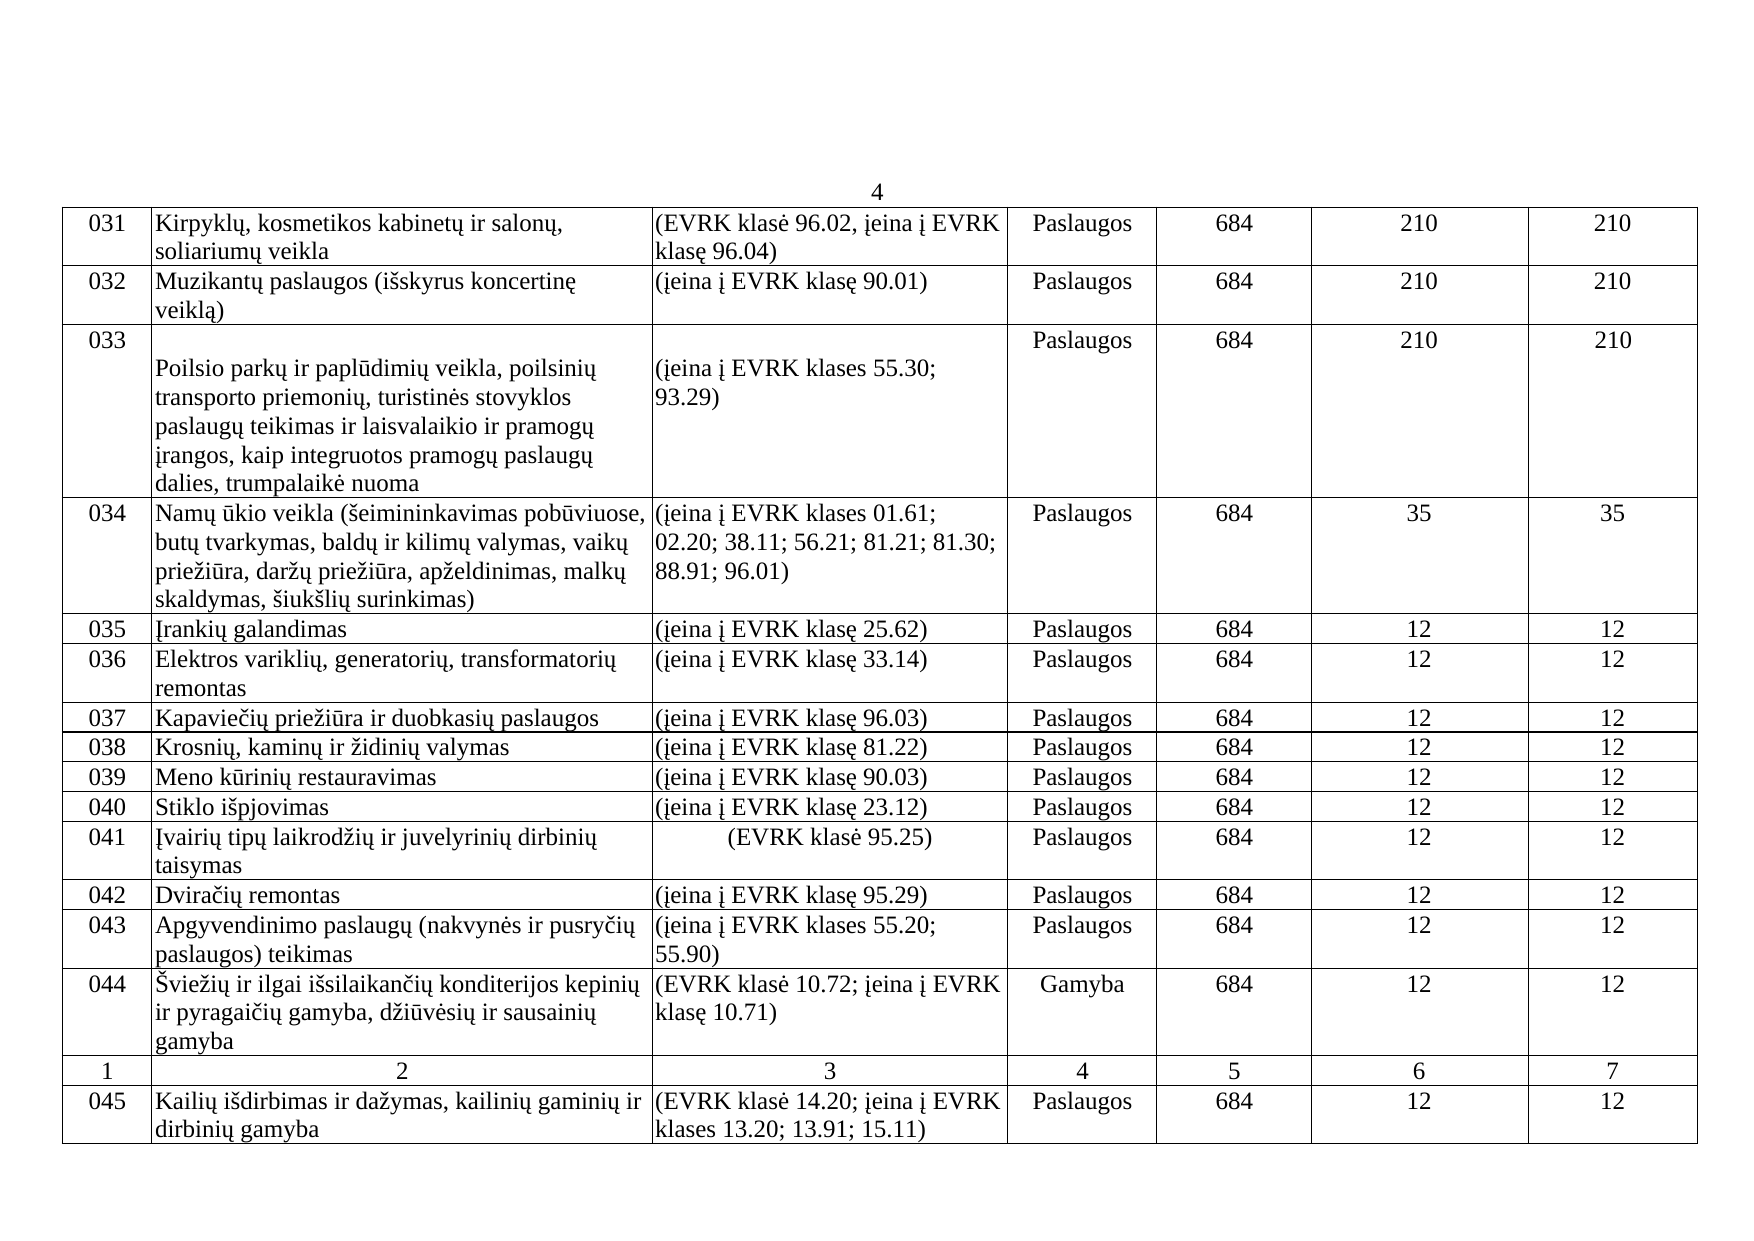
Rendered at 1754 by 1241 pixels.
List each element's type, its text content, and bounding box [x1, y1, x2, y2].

table_cell 040 [63, 792, 151, 821]
table_cell (EVRK klasė 14.20; įeina į EVRK klases 13.20; 13.91; 15.11) [653, 1086, 1007, 1143]
table_cell 684 [1157, 822, 1311, 879]
table_cell Paslaugos [1008, 208, 1156, 265]
table_cell 033 [63, 325, 151, 497]
table_cell 12 [1312, 762, 1528, 791]
table_cell 12 [1529, 969, 1697, 1055]
table_cell Elektros variklių, generatorių, transformatorių remontas [152, 644, 652, 702]
table_cell 6 [1312, 1056, 1528, 1085]
table_cell (EVRK klasė 96.02, įeina į EVRK klasę 96.04) [653, 208, 1007, 265]
table_cell 4 [1008, 1056, 1156, 1085]
table_cell (EVRK klasė 10.72; įeina į EVRK klasę 10.71) [653, 969, 1007, 1055]
table_cell Gamyba [1008, 969, 1156, 1055]
table_cell 684 [1157, 910, 1311, 968]
table_cell 210 [1312, 325, 1528, 497]
table_cell Namų ūkio veikla (šeimininkavimas pobūviuose, butų tvarkymas, baldų ir kilimų valymas, vaikų priežiūra, daržų priežiūra, apželdinimas, malkų skaldymas, šiukšlių surinkimas) [152, 498, 652, 613]
table_cell 042 [63, 880, 151, 909]
table_cell 684 [1157, 644, 1311, 702]
table_cell 210 [1312, 266, 1528, 324]
table_cell Poilsio parkų ir paplūdimių veikla, poilsinių transporto priemonių, turistinės stovyklos paslaugų teikimas ir laisvalaikio ir pramogų įrangos, kaip integruotos pramogų paslaugų dalies, trumpalaikė nuoma [152, 325, 652, 497]
table_cell Paslaugos [1008, 498, 1156, 613]
table_cell 12 [1312, 880, 1528, 909]
table_cell 684 [1157, 880, 1311, 909]
table_cell Stiklo išpjovimas [152, 792, 652, 821]
table_cell (įeina į EVRK klasę 95.29) [653, 880, 1007, 909]
table_cell 12 [1529, 614, 1697, 643]
table_cell (įeina į EVRK klases 55.30; 93.29) [653, 325, 1007, 497]
table_cell 031 [63, 208, 151, 265]
table_cell 12 [1529, 822, 1697, 879]
table_cell 12 [1529, 762, 1697, 791]
table_cell 12 [1529, 1086, 1697, 1143]
table_cell (įeina į EVRK klases 01.61; 02.20; 38.11; 56.21; 81.21; 81.30; 88.91; 96.01) [653, 498, 1007, 613]
table_cell 35 [1529, 498, 1697, 613]
table_cell 036 [63, 644, 151, 702]
table_cell 12 [1529, 792, 1697, 821]
table_cell Kapaviečių priežiūra ir duobkasių paslaugos [152, 703, 652, 731]
table_cell Meno kūrinių restauravimas [152, 762, 652, 791]
table_cell 12 [1312, 703, 1528, 731]
table_cell 043 [63, 910, 151, 968]
table_cell 12 [1529, 644, 1697, 702]
table_cell (įeina į EVRK klases 55.20; 55.90) [653, 910, 1007, 968]
table_cell 039 [63, 762, 151, 791]
table_cell Paslaugos [1008, 822, 1156, 879]
table_cell Šviežių ir ilgai išsilaikančių konditerijos kepinių ir pyragaičių gamyba, džiūvėsių ir sausainių gamyba [152, 969, 652, 1055]
table_cell 044 [63, 969, 151, 1055]
table_cell Paslaugos [1008, 1086, 1156, 1143]
table_cell Kirpyklų, kosmetikos kabinetų ir salonų, soliariumų veikla [152, 208, 652, 265]
table_cell Apgyvendinimo paslaugų (nakvynės ir pusryčių paslaugos) teikimas [152, 910, 652, 968]
table_cell 684 [1157, 208, 1311, 265]
table_cell 3 [653, 1056, 1007, 1085]
table_cell 210 [1529, 266, 1697, 324]
table_cell Paslaugos [1008, 266, 1156, 324]
table_cell (EVRK klasė 95.25) [653, 822, 1007, 879]
table_cell (įeina į EVRK klasę 90.03) [653, 762, 1007, 791]
table_cell 684 [1157, 498, 1311, 613]
table_cell 1 [63, 1056, 151, 1085]
table_cell 041 [63, 822, 151, 879]
table_cell Įvairių tipų laikrodžių ir juvelyrinių dirbinių taisymas [152, 822, 652, 879]
table_cell 684 [1157, 703, 1311, 731]
table_cell 210 [1529, 208, 1697, 265]
table_cell 037 [63, 703, 151, 731]
table_cell 034 [63, 498, 151, 613]
table_cell 12 [1312, 614, 1528, 643]
table_cell 045 [63, 1086, 151, 1143]
table_cell (įeina į EVRK klasę 23.12) [653, 792, 1007, 821]
table_cell 12 [1312, 910, 1528, 968]
table_cell 684 [1157, 266, 1311, 324]
table_cell 038 [63, 733, 151, 761]
table_cell Paslaugos [1008, 792, 1156, 821]
table_cell Paslaugos [1008, 703, 1156, 731]
table_cell 12 [1312, 822, 1528, 879]
table_cell Paslaugos [1008, 644, 1156, 702]
table_cell (įeina į EVRK klasę 81.22) [653, 733, 1007, 761]
table_cell 12 [1312, 969, 1528, 1055]
table_cell 12 [1529, 733, 1697, 761]
table_cell 2 [152, 1056, 652, 1085]
table_cell Paslaugos [1008, 733, 1156, 761]
table_cell 210 [1312, 208, 1528, 265]
table_cell Dviračių remontas [152, 880, 652, 909]
table_cell Paslaugos [1008, 762, 1156, 791]
table_cell 5 [1157, 1056, 1311, 1085]
table_cell 684 [1157, 614, 1311, 643]
table_cell 12 [1529, 910, 1697, 968]
table_cell 035 [63, 614, 151, 643]
table_cell 684 [1157, 325, 1311, 497]
table_cell Paslaugos [1008, 910, 1156, 968]
table_cell (įeina į EVRK klasę 96.03) [653, 703, 1007, 731]
table_cell Paslaugos [1008, 880, 1156, 909]
table_cell 12 [1312, 792, 1528, 821]
table_cell 684 [1157, 762, 1311, 791]
table_cell 684 [1157, 733, 1311, 761]
table_cell 032 [63, 266, 151, 324]
table_cell 12 [1529, 880, 1697, 909]
table_cell 684 [1157, 969, 1311, 1055]
table_cell Paslaugos [1008, 325, 1156, 497]
table_cell 35 [1312, 498, 1528, 613]
table_cell (įeina į EVRK klasę 25.62) [653, 614, 1007, 643]
table_cell Muzikantų paslaugos (išskyrus koncertinę veiklą) [152, 266, 652, 324]
table_cell Paslaugos [1008, 614, 1156, 643]
table_cell (įeina į EVRK klasę 90.01) [653, 266, 1007, 324]
table_cell 12 [1312, 644, 1528, 702]
table_cell 684 [1157, 1086, 1311, 1143]
table_cell 684 [1157, 792, 1311, 821]
table_cell 12 [1529, 703, 1697, 731]
table_cell Krosnių, kaminų ir židinių valymas [152, 733, 652, 761]
table_cell 7 [1529, 1056, 1697, 1085]
table_cell Įrankių galandimas [152, 614, 652, 643]
table_cell 12 [1312, 733, 1528, 761]
table_cell 12 [1312, 1086, 1528, 1143]
table_cell 210 [1529, 325, 1697, 497]
table_cell Kailių išdirbimas ir dažymas, kailinių gaminių ir dirbinių gamyba [152, 1086, 652, 1143]
table_cell (įeina į EVRK klasę 33.14) [653, 644, 1007, 702]
